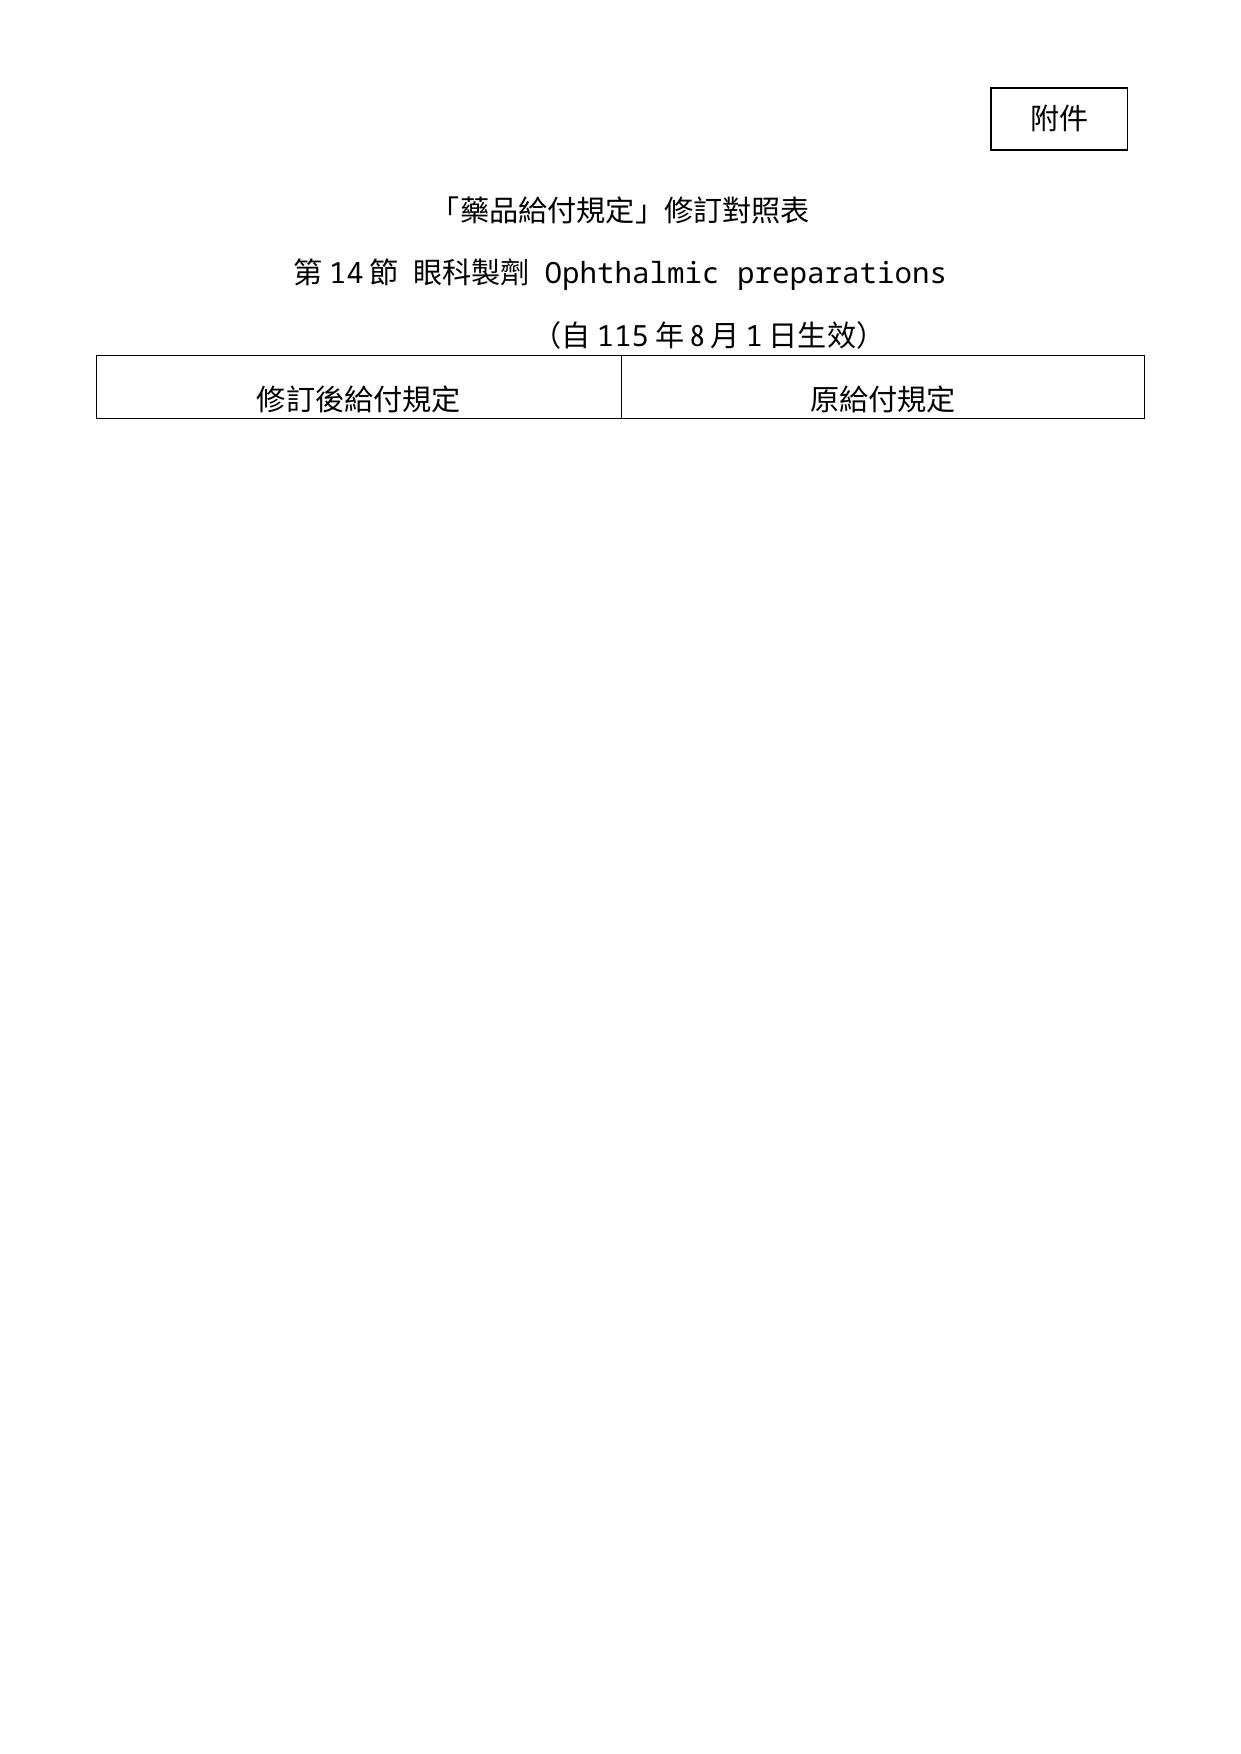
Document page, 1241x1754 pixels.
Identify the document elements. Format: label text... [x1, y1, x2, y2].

text 附件 [1007, 96, 1111, 138]
text 「藥品給付規定」修訂對照表 [112, 167, 1128, 229]
text 第14節 眼科製劑 Ophthalmic preparations [112, 229, 1128, 292]
table_header 修訂後給付規定 [97, 356, 621, 418]
table_header 原給付規定 [622, 356, 1144, 418]
text [992, 89, 1127, 149]
text （自115年8月1日生效） [200, 292, 1128, 354]
